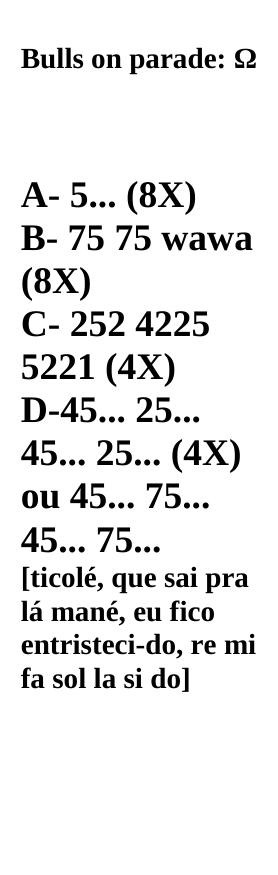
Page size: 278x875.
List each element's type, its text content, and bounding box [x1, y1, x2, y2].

subtitle Bulls on parade: Ω [21, 41, 272, 74]
text A- 5... (8X) [21, 172, 272, 215]
text ou 45... 75... [21, 474, 272, 517]
text 45... 75... [21, 517, 272, 560]
text D-45... 25... 45... 25... (4X) [21, 388, 272, 474]
text [ticolé, que sai pra lá mané, eu fico entristeci-do, re mi fa sol la si do] [21, 560, 272, 694]
text B- 75 75 wawa (8X) [21, 215, 272, 301]
text C- 252 4225 5221 (4X) [21, 301, 272, 388]
